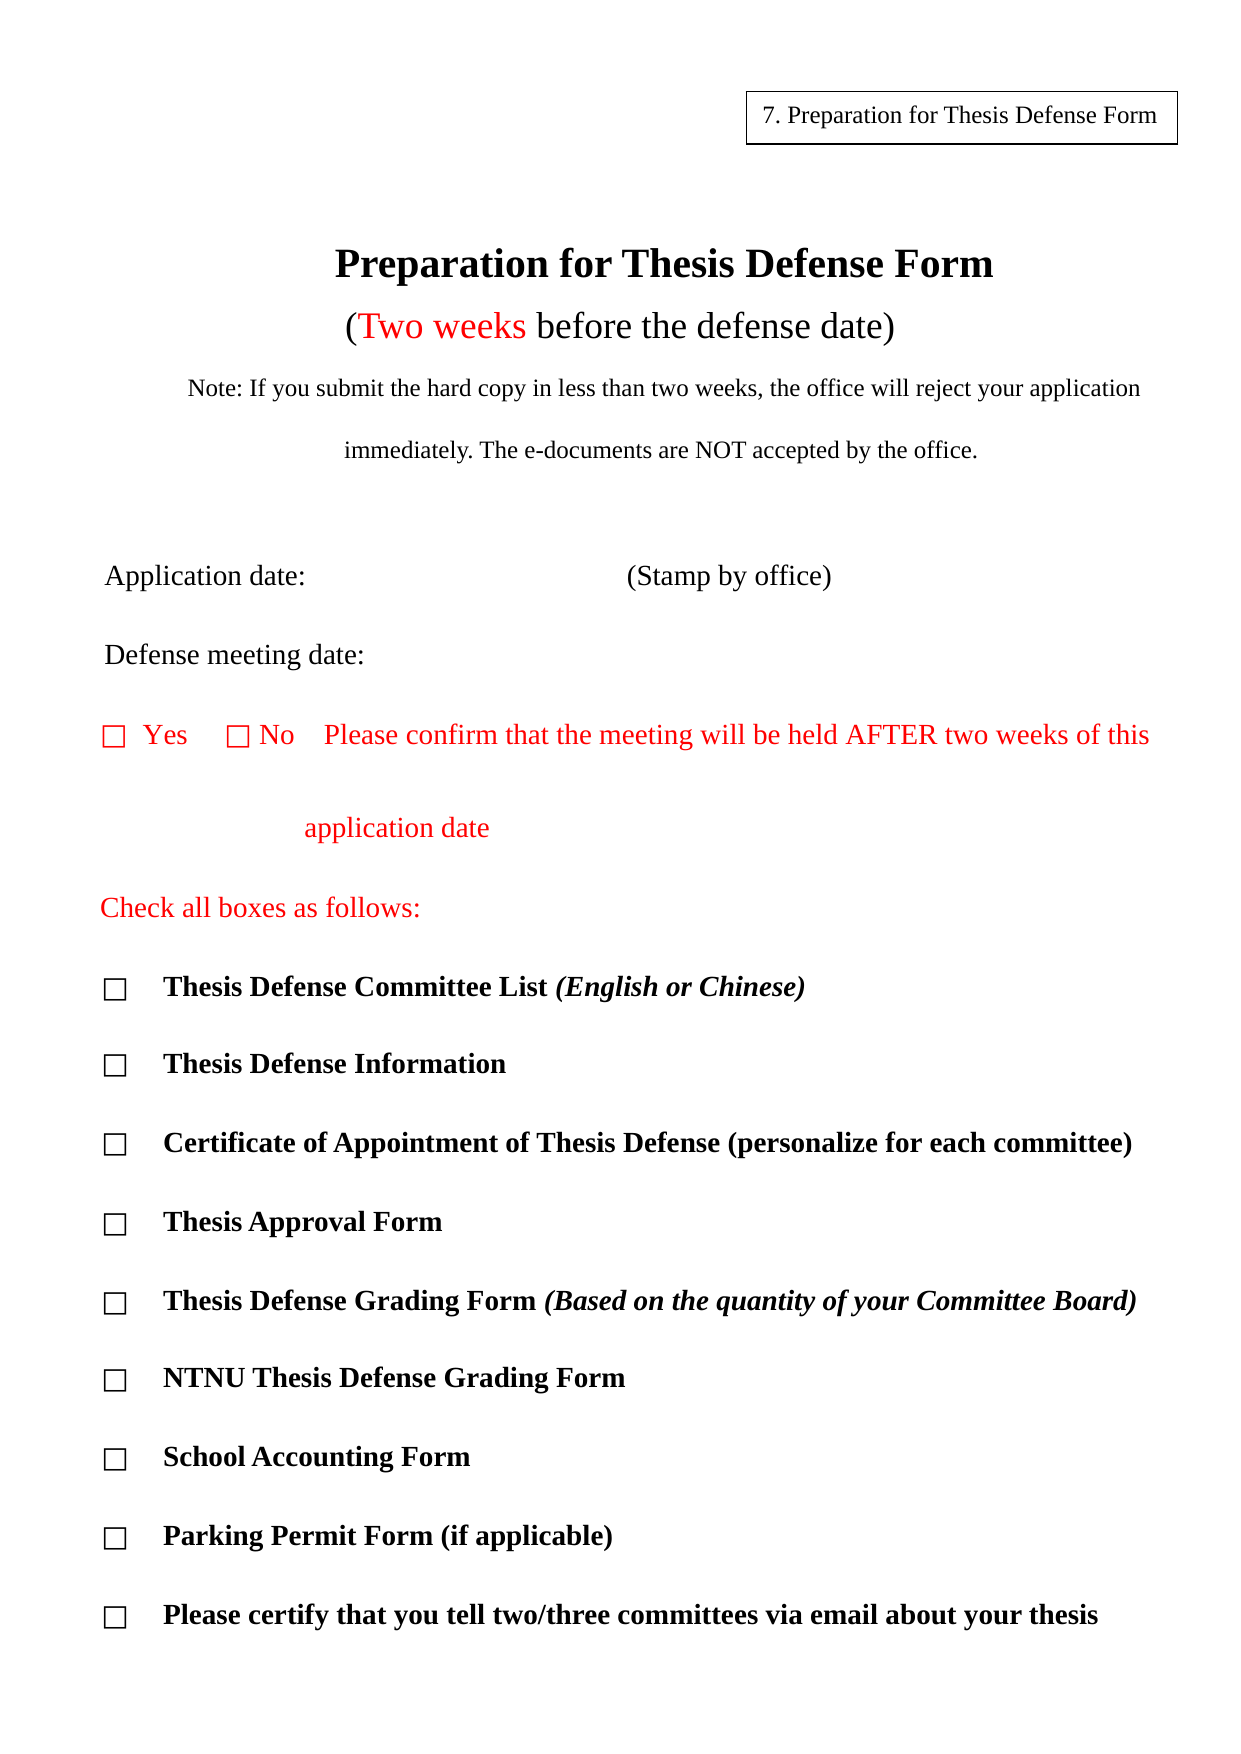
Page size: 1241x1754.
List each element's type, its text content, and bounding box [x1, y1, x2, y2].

table_cell □ [90, 1414, 152, 1493]
text Check all boxes as follows: [100, 865, 1165, 927]
table_cell Please certify that you tell two/three committees via email about your thesis [152, 1573, 1182, 1649]
table_cell Parking Permit Form (if applicable) [152, 1494, 1182, 1573]
table_cell □ [90, 1179, 152, 1258]
table_cell □ [90, 1494, 152, 1573]
text Application date: (Stamp by office) [75, 533, 1165, 596]
table_cell □ [90, 1573, 152, 1649]
text (Two weeks before the defense date) [75, 283, 1165, 346]
table_header Thesis Defense Committee List (English or Chinese) [152, 944, 1182, 1021]
table_cell Thesis Defense Grading Form (Based on the quantity of your Committee Board) [152, 1258, 1182, 1335]
text □ Yes □ No Please confirm that the meeting will be held AFTER two weeks of this application date [100, 692, 1165, 848]
text 7. Preparation for Thesis Defense Form [762, 100, 1162, 128]
table_cell □ [90, 1258, 152, 1335]
table_cell Certificate of Appointment of Thesis Defense (personalize for each committee) [152, 1100, 1182, 1179]
text Note: If you submit the hard copy in less than two weeks, the office will reject your application immediately. The e-documents are NOT accepted by the office. [163, 346, 1165, 471]
text Defense meeting date: [75, 612, 1165, 675]
table_cell □ [90, 1021, 152, 1100]
table_cell School Accounting Form [152, 1414, 1182, 1493]
table_cell NTNU Thesis Defense Grading Form [152, 1335, 1182, 1414]
table_cell □ [90, 1100, 152, 1179]
table_cell Thesis Approval Form [152, 1179, 1182, 1258]
table_cell □ [90, 1335, 152, 1414]
text Preparation for Thesis Defense Form [163, 221, 1165, 283]
table_header □ [90, 944, 152, 1021]
table_cell Thesis Defense Information [152, 1021, 1182, 1100]
